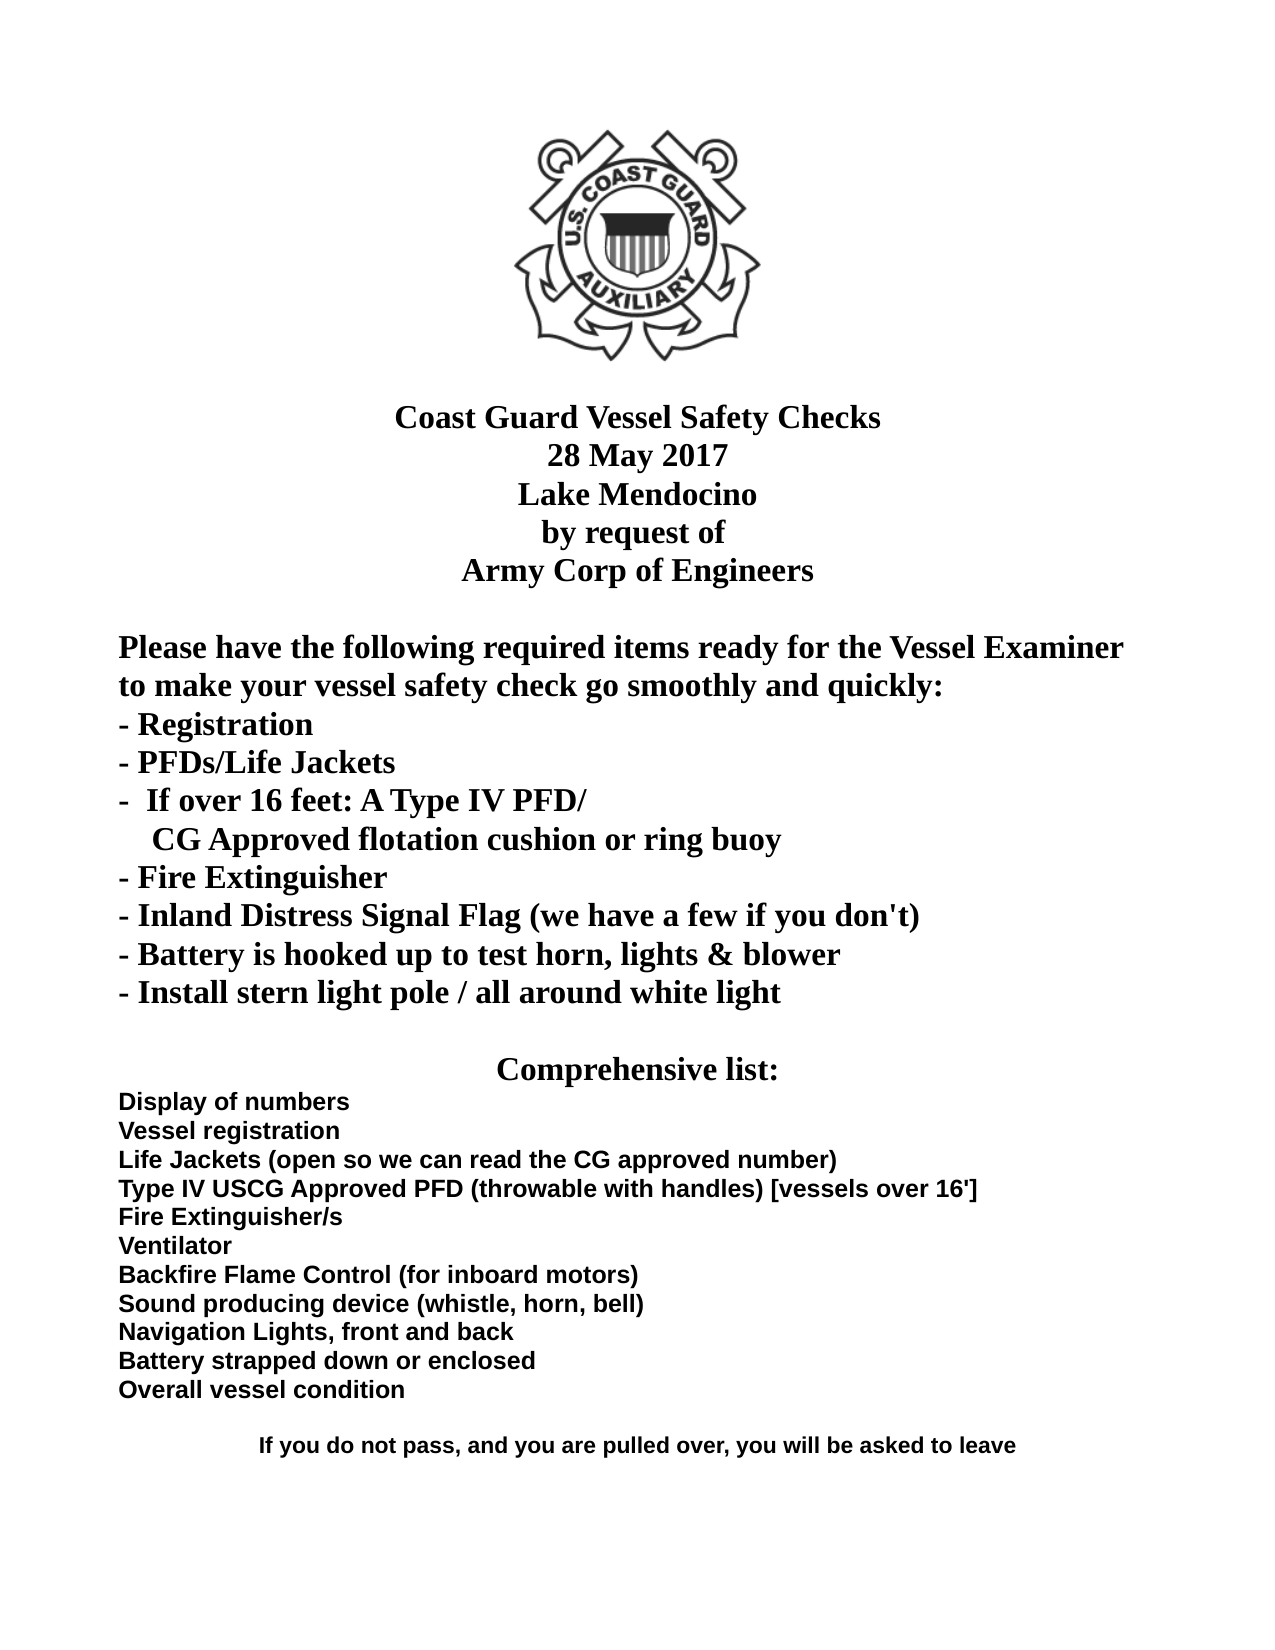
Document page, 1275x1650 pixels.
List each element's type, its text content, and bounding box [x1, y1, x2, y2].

text by request of [118, 512, 1157, 551]
text Fire Extinguisher/s [118, 1202, 1157, 1231]
text Army Corp of Engineers [118, 551, 1157, 589]
text - Registration [118, 704, 1157, 742]
text - PFDs/Life Jackets [118, 742, 1157, 781]
text Please have the following required items ready for the Vessel Examiner to make your vessel safety check go smoothly and quickly: [118, 627, 1157, 704]
text Comprehensive list: [118, 1049, 1157, 1087]
text Overall vessel condition [118, 1375, 1157, 1403]
text - Fire Extinguisher [118, 857, 1157, 896]
text CG Approved flotation cushion or ring buoy [118, 819, 1157, 857]
text Backfire Flame Control (for inboard motors) [118, 1260, 1157, 1288]
text Battery strapped down or enclosed [118, 1346, 1157, 1375]
text Lake Mendocino [118, 474, 1157, 512]
text Life Jackets (open so we can read the CG approved number) [118, 1145, 1157, 1173]
text - Inland Distress Signal Flag (we have a few if you don't) [118, 896, 1157, 934]
text - Install stern light pole / all around white light [118, 972, 1157, 1011]
text Display of numbers [118, 1087, 1157, 1116]
text Coast Guard Vessel Safety Checks [118, 397, 1157, 436]
text If you do not pass, and you are pulled over, you will be asked to leave [118, 1432, 1157, 1459]
text Ventilator [118, 1231, 1157, 1260]
text - Battery is hooked up to test horn, lights & blower [118, 934, 1157, 972]
text Sound producing device (whistle, horn, bell) [118, 1288, 1157, 1317]
text - If over 16 feet: A Type IV PFD/ [118, 781, 1157, 819]
picture [498, 124, 777, 366]
text Type IV USCG Approved PFD (throwable with handles) [vessels over 16'] [118, 1173, 1157, 1202]
text Vessel registration [118, 1116, 1157, 1145]
text Navigation Lights, front and back [118, 1317, 1157, 1346]
text 28 May 2017 [118, 436, 1157, 474]
